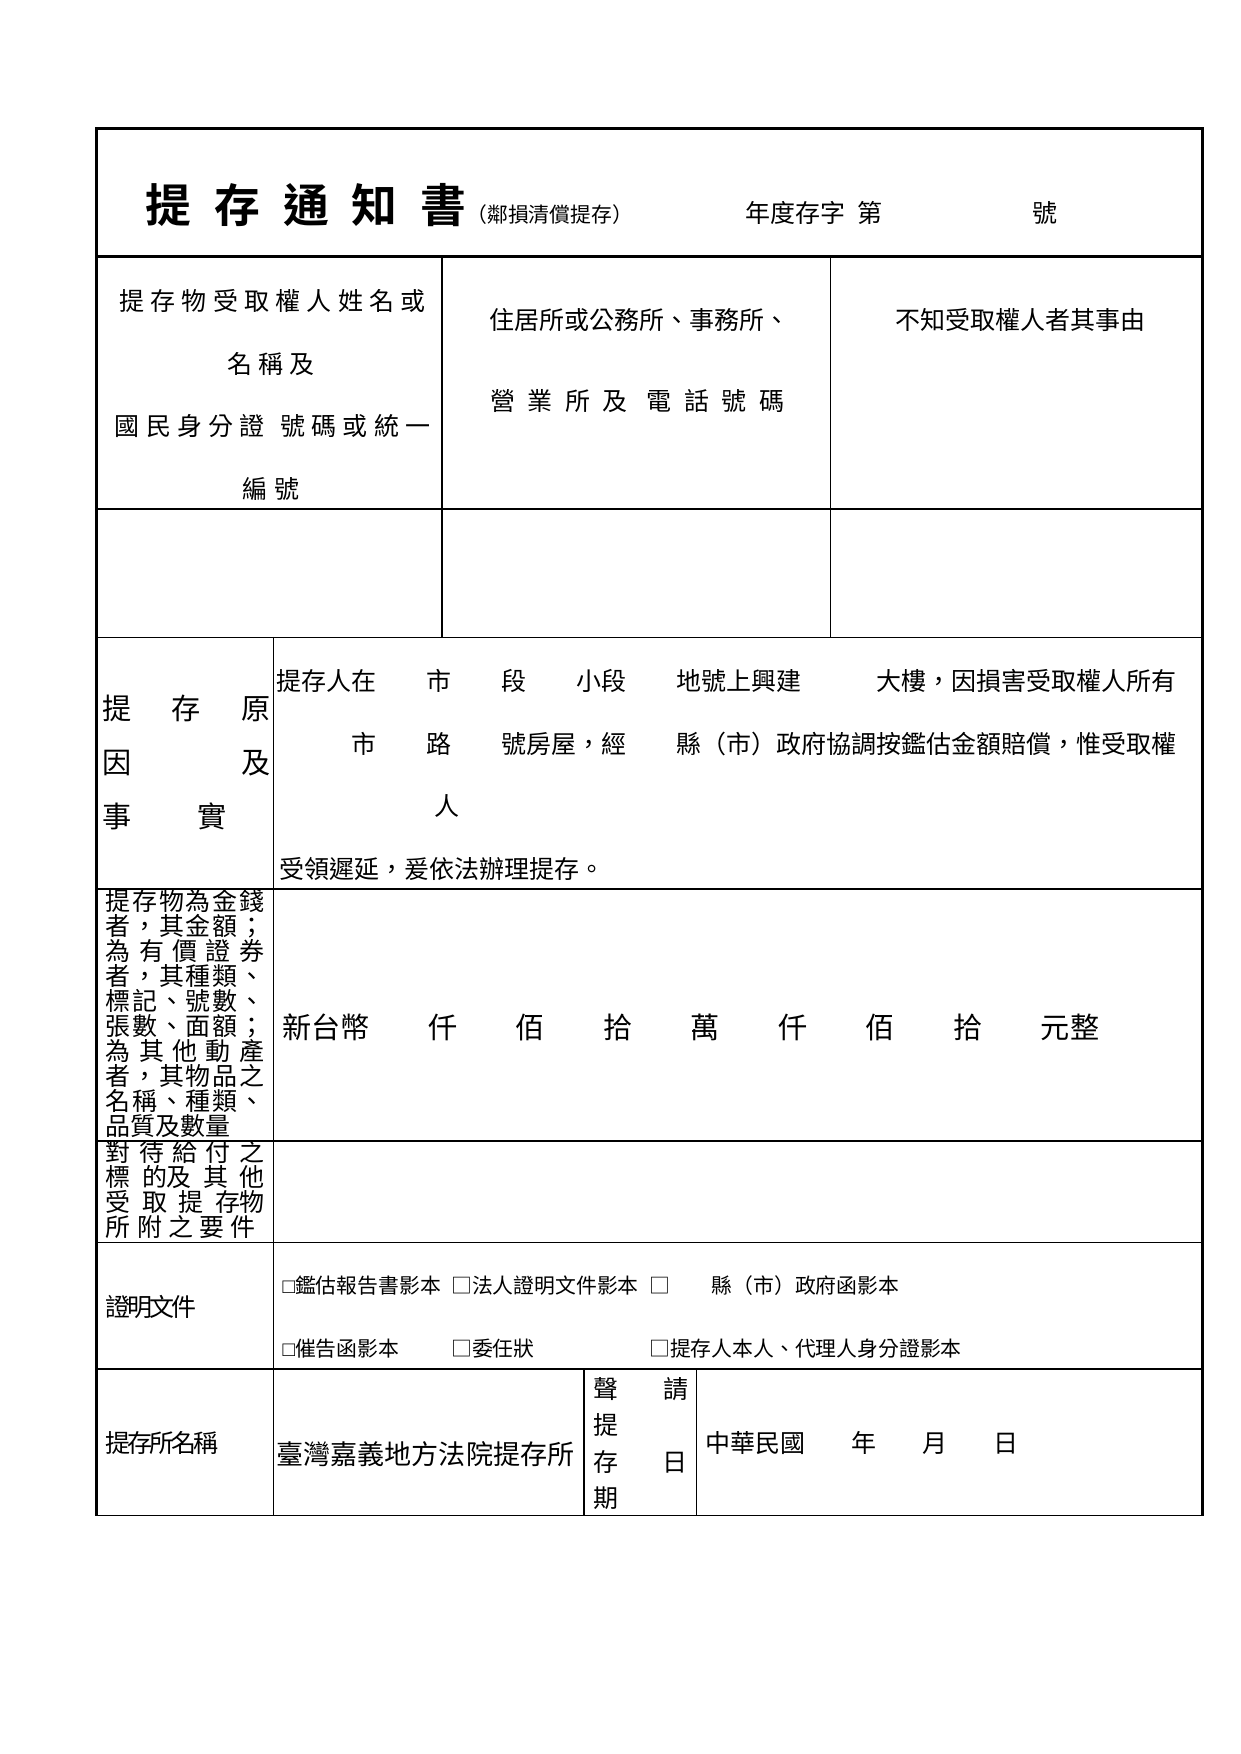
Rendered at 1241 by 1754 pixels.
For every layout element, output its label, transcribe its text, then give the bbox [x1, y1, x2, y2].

table_cell 臺灣嘉義地方法院提存所 [274, 1370, 583, 1514]
table_cell [443, 510, 830, 637]
table_cell 提 存 物 受 取 權 人 姓 名 或 名 稱 及 國 民 身 分 證 號 碼 或 統 一 編 號 [98, 258, 441, 508]
table_cell 提存所名稱 [98, 1370, 273, 1514]
table_cell 對 待 給 付 之 標 的及 其 他 受 取 提 存物 所 附 之 要 件 [98, 1142, 273, 1241]
table_header 提 存 通 知 書（鄰損清償提存） 年度存字 第 號 [98, 130, 1201, 255]
table_cell 住居所或公務所、事務所、 營 業 所 及 電 話 號 碼 [443, 258, 830, 508]
table_cell 中華民國 年 月 日 [697, 1370, 1201, 1514]
table_cell 提存物為金錢者，其金額；為有價證券者，其種類、標記、號數、張數、面額；為其他動產者，其物品之名稱、種類、品質及數量 [98, 890, 273, 1140]
table_cell 提 存 原 因 及 事 實 [98, 638, 273, 888]
table_cell □鑑估報告書影本 □法人證明文件影本 □ 縣（市）政府函影本 □催告函影本 □委任狀 □提存人本人、代理人身分證影本 [274, 1243, 1201, 1368]
table_cell 不知受取權人者其事由 [831, 258, 1201, 508]
table_cell 提存人在 市 段 小段 地號上興建 大樓，因損害受取權人所有 市 路 號房屋，經 縣（市）政府協調按鑑估金額賠償，惟受取權人 受領遲延，爰依法辦理提存。 [274, 638, 1201, 888]
table_cell [831, 510, 1201, 637]
table_cell 新台幣 仟 佰 拾 萬 仟 佰 拾 元整 [274, 890, 1201, 1140]
table_cell 證明文件 [98, 1243, 273, 1368]
table_cell 聲 請 提 存 日 期 [585, 1370, 696, 1514]
table_cell [98, 510, 441, 637]
table_cell [274, 1142, 1201, 1241]
